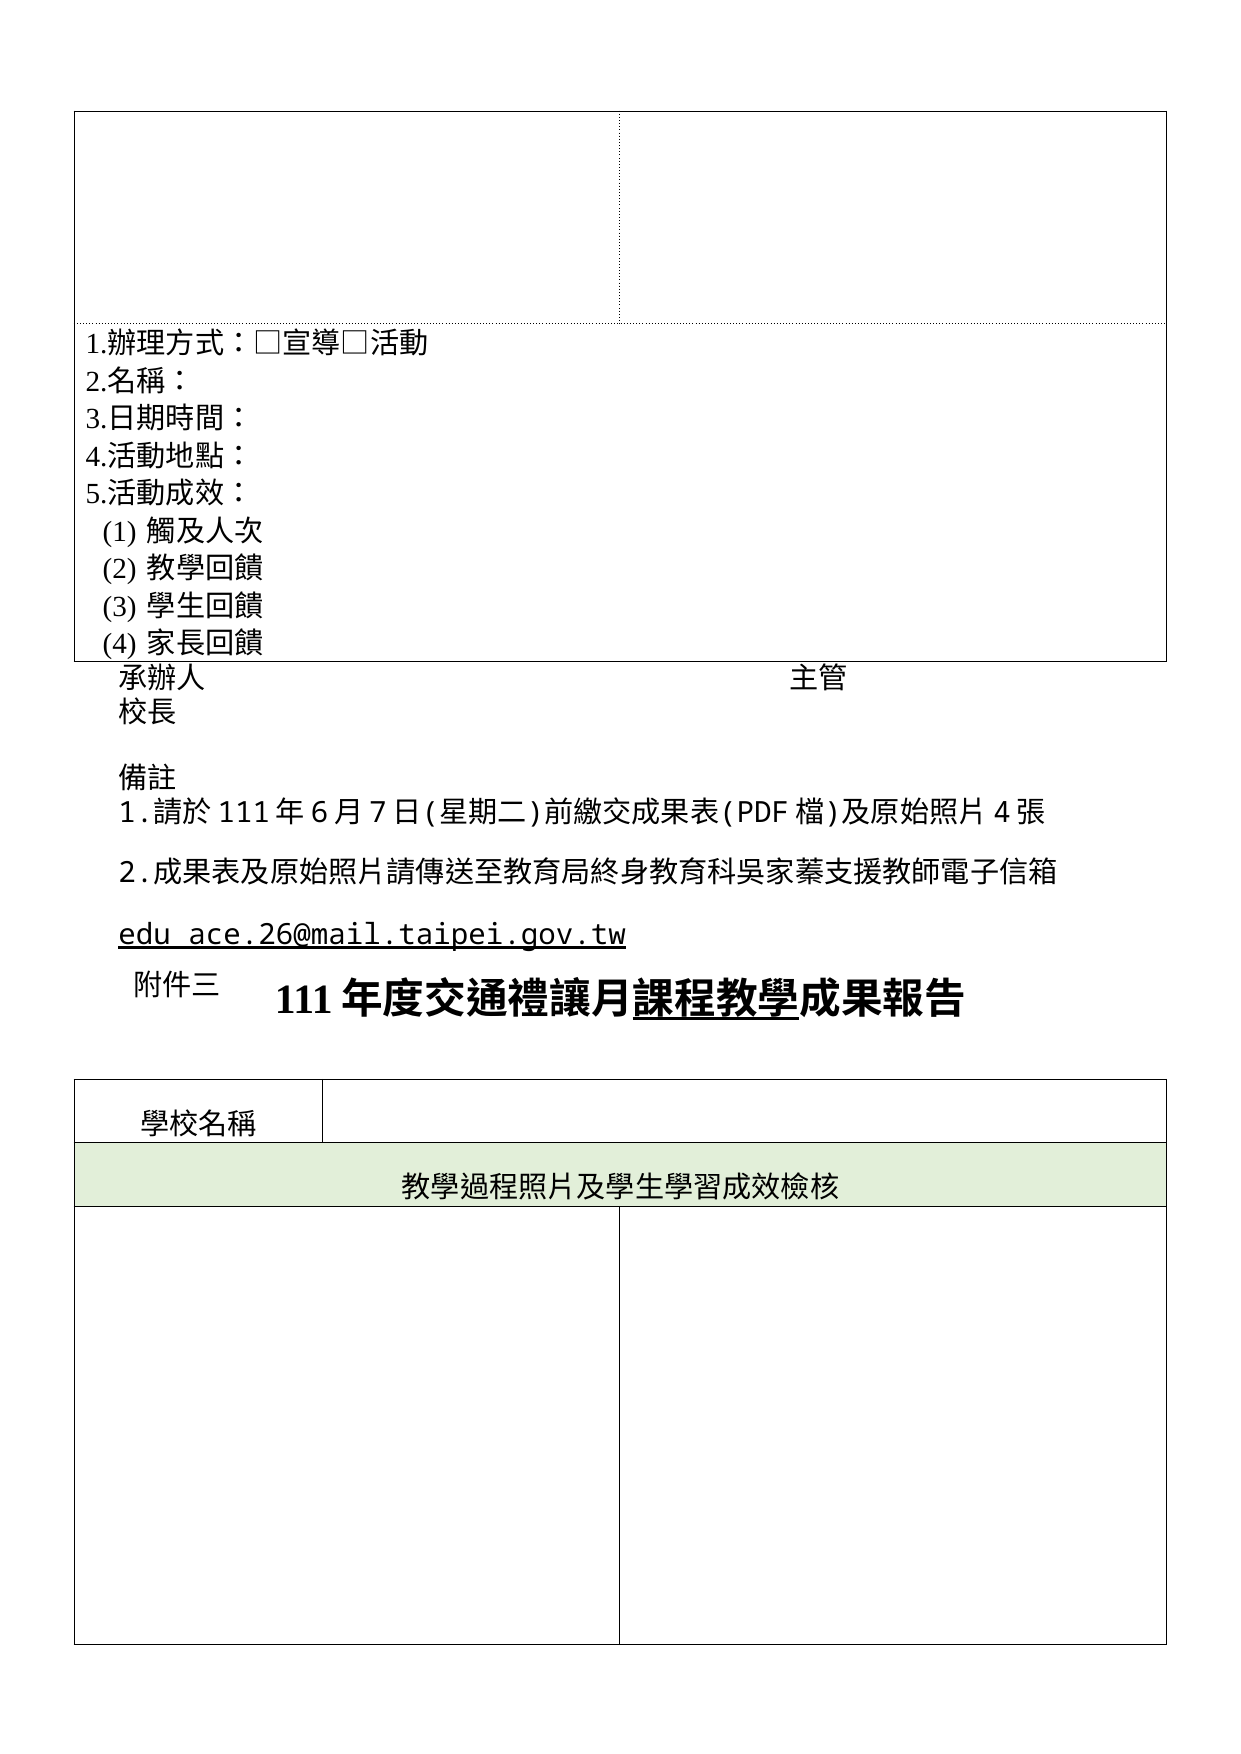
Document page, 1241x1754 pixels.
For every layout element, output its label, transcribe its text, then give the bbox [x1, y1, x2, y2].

table_cell 1.辦理方式：□宣導□活動 2.名稱： 3.日期時間： 4.活動地點： 5.活動成效： 觸及人次 教學回饋 學生回饋 家長回饋 [75, 323, 1166, 661]
text 1.請於111年6月7日(星期二)前繳交成果表(PDF檔)及原始照片4張 [118, 795, 1122, 829]
table_cell [75, 1207, 619, 1644]
table_cell [620, 112, 1166, 322]
text 2.成果表及原始照片請傳送至教育局終身教育科吳家蓁支援教師電子信箱 edu_ace.26@mail.taipei.gov.tw [118, 829, 1122, 954]
text 111年度交通禮讓月課程教學成果報告 [118, 954, 1122, 1020]
text 附件三 [133, 961, 239, 1003]
table_cell 教學過程照片及學生學習成效檢核 [75, 1143, 1166, 1206]
text 承辦人 主管 校長 [118, 662, 1122, 729]
table_header 學校名稱 [75, 1080, 322, 1142]
table_cell [620, 1207, 1166, 1644]
text 備註 [118, 762, 1122, 795]
table_header [323, 1080, 1166, 1142]
table_cell [75, 112, 620, 322]
